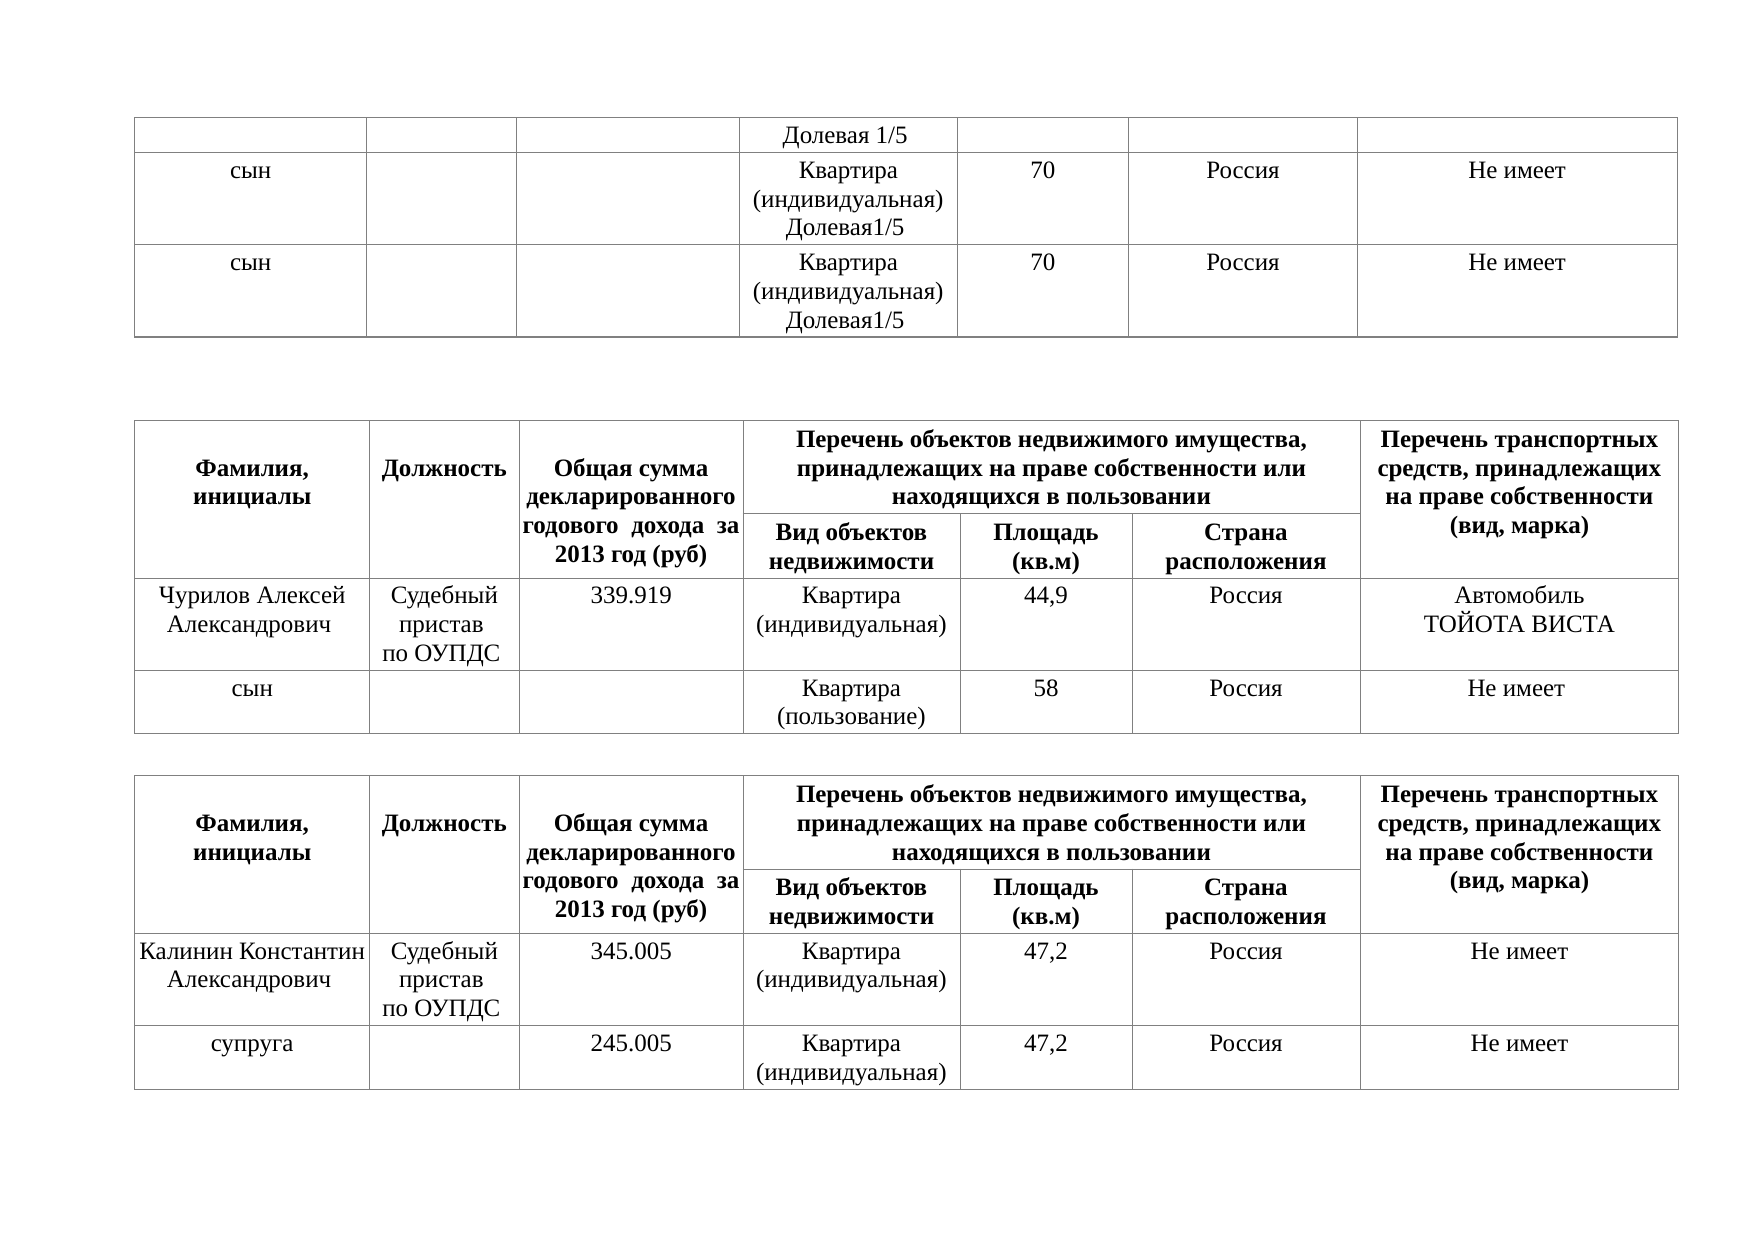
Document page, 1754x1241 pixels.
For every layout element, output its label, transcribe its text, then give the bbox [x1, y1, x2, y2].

table_cell 345.005 [520, 934, 743, 1025]
table_cell [367, 153, 516, 244]
table_cell [517, 245, 739, 336]
table_cell Не имеет [1361, 1026, 1678, 1088]
table_cell Вид объектов недвижимости [744, 870, 960, 933]
table_cell Квартира (пользование) [744, 671, 960, 733]
table_cell сын [135, 671, 369, 733]
table_cell Площадь (кв.м) [961, 870, 1132, 933]
table_cell Калинин Константин Александрович [135, 934, 369, 1025]
table_cell [520, 671, 743, 733]
table_cell Долевая 1/5 [740, 118, 957, 152]
table_cell [135, 118, 366, 152]
table_cell Не имеет [1361, 934, 1678, 1025]
table_header Перечень объектов недвижимого имущества, принадлежащих на праве собственности или находящихся в пользовании [744, 776, 1360, 868]
table_cell 47,2 [961, 934, 1132, 1025]
table_cell Вид объектов недвижимости [744, 514, 960, 577]
table_cell Квартира (индивидуальная) Долевая1/5 [740, 245, 957, 336]
table_cell [958, 118, 1128, 152]
table_cell Автомобиль ТОЙОТА ВИСТА [1361, 579, 1678, 669]
table_cell Судебный пристав по ОУПДС [370, 579, 519, 669]
table_cell Россия [1129, 245, 1357, 336]
table_cell Страна расположения [1133, 870, 1360, 933]
table_cell 245.005 [520, 1026, 743, 1088]
table_header Фамилия, инициалы [135, 421, 369, 577]
table_cell Чурилов Алексей Александрович [135, 579, 369, 669]
table_cell сын [135, 245, 366, 336]
table_cell [517, 153, 739, 244]
table_header Должность [370, 421, 519, 577]
table_cell супруга [135, 1026, 369, 1088]
table_cell 70 [958, 245, 1128, 336]
table_cell [1358, 118, 1677, 152]
table_cell Квартира (индивидуальная) [744, 1026, 960, 1088]
table_cell Страна расположения [1133, 514, 1360, 577]
table_cell 44,9 [961, 579, 1132, 669]
table_cell Россия [1133, 934, 1360, 1025]
table_header Перечень транспортных средств, принадлежащих на праве собственности (вид, марка) [1361, 776, 1678, 933]
table_cell 47,2 [961, 1026, 1132, 1088]
table_cell [370, 671, 519, 733]
table_cell [367, 118, 516, 152]
table_header Перечень транспортных средств, принадлежащих на праве собственности (вид, марка) [1361, 421, 1678, 577]
table_cell Россия [1133, 579, 1360, 669]
table_header Общая сумма декларированного годового дохода за 2013 год (руб) [520, 776, 743, 933]
table_cell Квартира (индивидуальная) [744, 934, 960, 1025]
table_cell Квартира (индивидуальная) Долевая1/5 [740, 153, 957, 244]
table_cell Квартира (индивидуальная) [744, 579, 960, 669]
table_cell Судебный пристав по ОУПДС [370, 934, 519, 1025]
table_cell 58 [961, 671, 1132, 733]
table_cell Не имеет [1358, 153, 1677, 244]
table_cell 339.919 [520, 579, 743, 669]
table_header Фамилия, инициалы [135, 776, 369, 933]
table_cell Не имеет [1358, 245, 1677, 336]
table_cell 70 [958, 153, 1128, 244]
table_cell Не имеет [1361, 671, 1678, 733]
table_cell [367, 245, 516, 336]
table_cell [1129, 118, 1357, 152]
table_header Должность [370, 776, 519, 933]
table_cell Площадь (кв.м) [961, 514, 1132, 577]
table_header Перечень объектов недвижимого имущества, принадлежащих на праве собственности или находящихся в пользовании [744, 421, 1360, 513]
table_cell Россия [1129, 153, 1357, 244]
table_cell Россия [1133, 1026, 1360, 1088]
table_cell сын [135, 153, 366, 244]
table_header Общая сумма декларированного годового дохода за 2013 год (руб) [520, 421, 743, 577]
table_cell [370, 1026, 519, 1088]
table_cell [517, 118, 739, 152]
table_cell Россия [1133, 671, 1360, 733]
